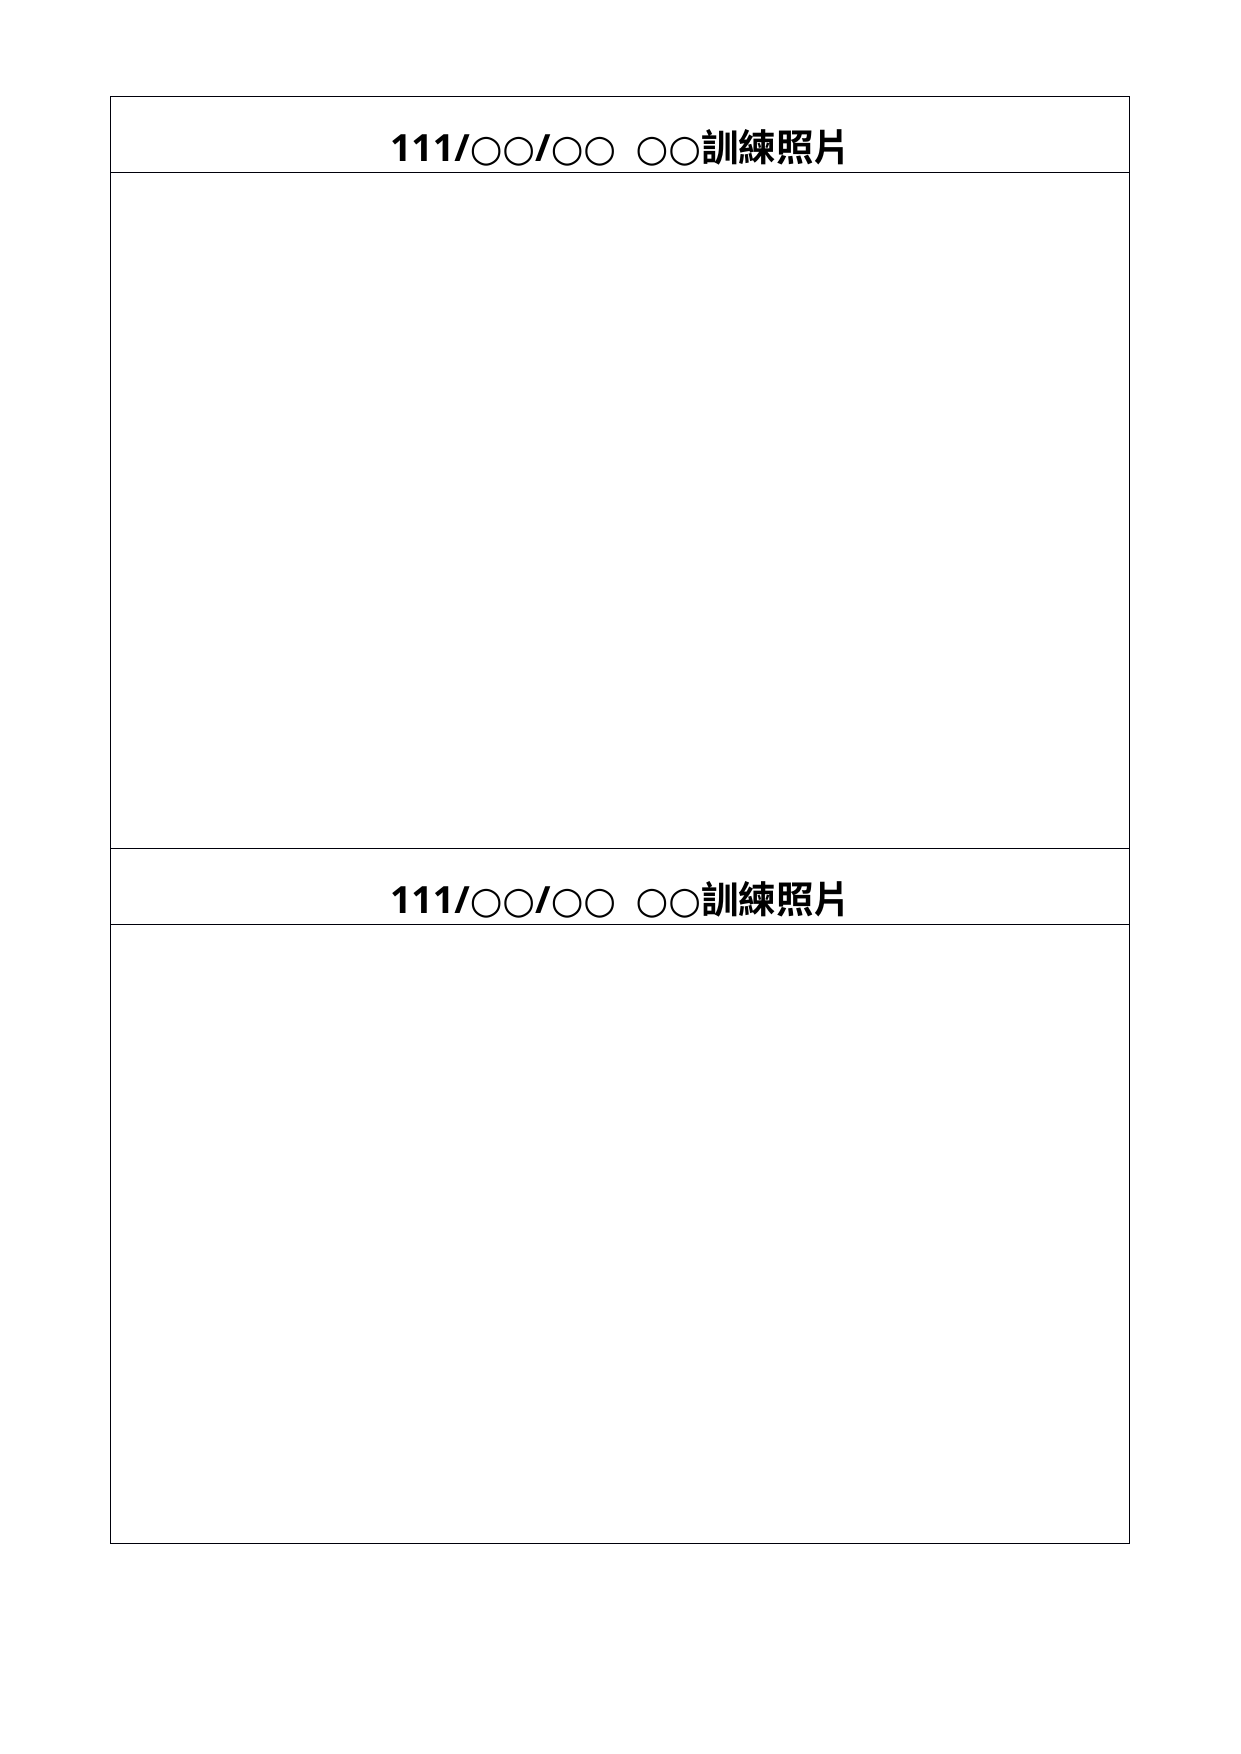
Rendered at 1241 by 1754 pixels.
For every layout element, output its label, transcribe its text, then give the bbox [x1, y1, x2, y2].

table_cell 111/○○/○○ ○○訓練照片 [111, 849, 1129, 924]
table_cell [111, 925, 1129, 1543]
table_header 111/○○/○○ ○○訓練照片 [111, 97, 1129, 172]
table_cell [111, 173, 1129, 848]
